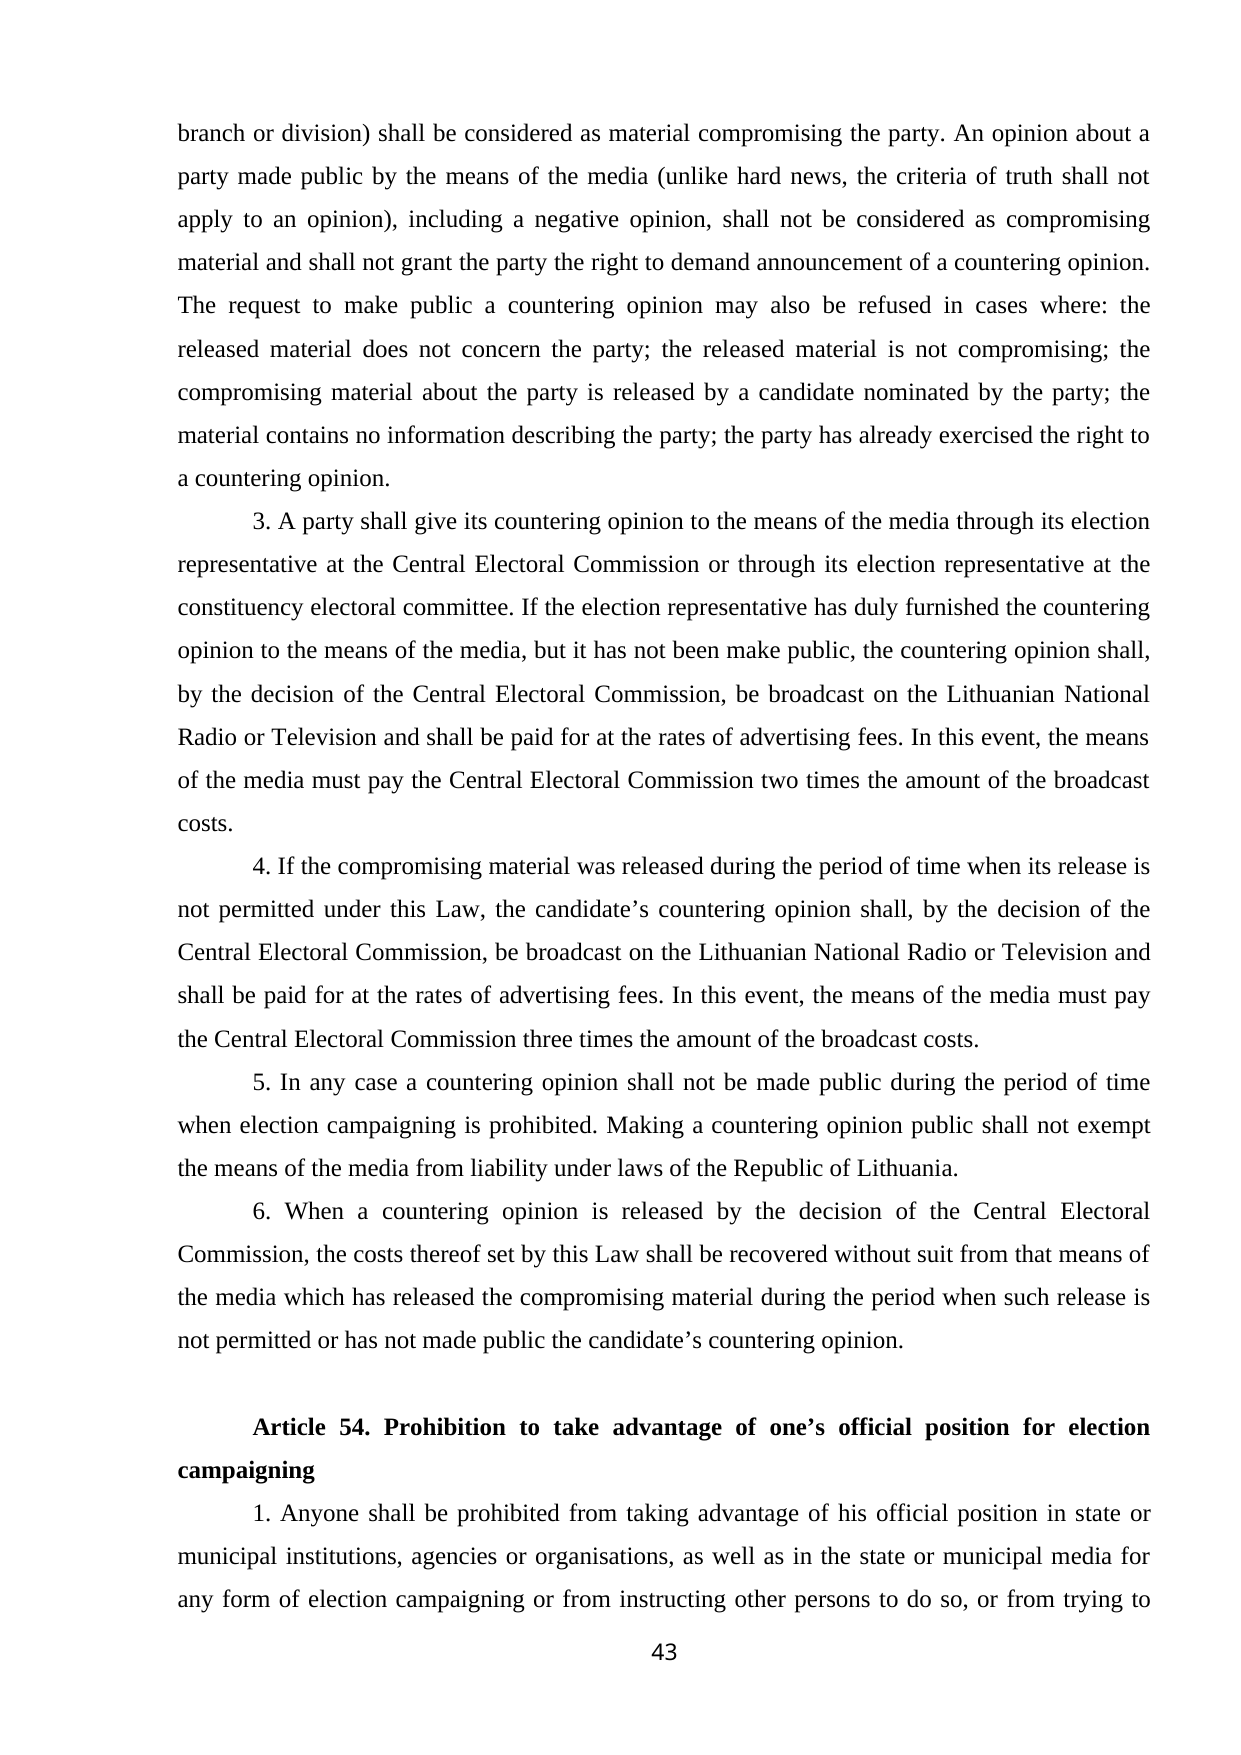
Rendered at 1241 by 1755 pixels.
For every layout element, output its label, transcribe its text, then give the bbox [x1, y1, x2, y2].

text 4. If the compromising material was released during the period of time when its release is not permitted under this Law, the candidate’s countering opinion shall, by the decision of the Central Electoral Commission, be broadcast on the Lithuanian National Radio or Television and shall be paid for at the rates of advertising fees. In this event, the means of the media must pay the Central Electoral Commission three times the amount of the broadcast costs. [177, 851, 1152, 1052]
text 3. A party shall give its countering opinion to the means of the media through its election representative at the Central Electoral Commission or through its election representative at the constituency electoral committee. If the election representative has duly furnished the countering opinion to the means of the media, but it has not been make public, the countering opinion shall, by the decision of the Central Electoral Commission, be broadcast on the Lithuanian National Radio or Television and shall be paid for at the rates of advertising fees. In this event, the means of the media must pay the Central Electoral Commission two times the amount of the broadcast costs. [177, 506, 1152, 837]
text Article 54. Prohibition to take advantage of one’s official position for election campaigning [177, 1412, 1152, 1484]
text 5. In any case a countering opinion shall not be made public during the period of time when election campaigning is prohibited. Making a countering opinion public shall not exempt the means of the media from liability under laws of the Republic of Lithuania. [177, 1067, 1152, 1182]
text 1. Anyone shall be prohibited from taking advantage of his official position in state or municipal institutions, agencies or organisations, as well as in the state or municipal media for any form of election campaigning or from instructing other persons to do so, or from trying to [177, 1498, 1152, 1613]
text branch or division) shall be considered as material compromising the party. An opinion about a party made public by the means of the media (unlike hard news, the criteria of truth shall not apply to an opinion), including a negative opinion, shall not be considered as compromising material and shall not grant the party the right to demand announcement of a countering opinion. The request to make public a countering opinion may also be refused in cases where: the released material does not concern the party; the released material is not compromising; the compromising material about the party is released by a candidate nominated by the party; the material contains no information describing the party; the party has already exercised the right to a countering opinion. [177, 118, 1152, 492]
text 6. When a countering opinion is released by the decision of the Central Electoral Commission, the costs thereof set by this Law shall be recovered without suit from that means of the media which has released the compromising material during the period when such release is not permitted or has not made public the candidate’s countering opinion. [177, 1196, 1152, 1354]
